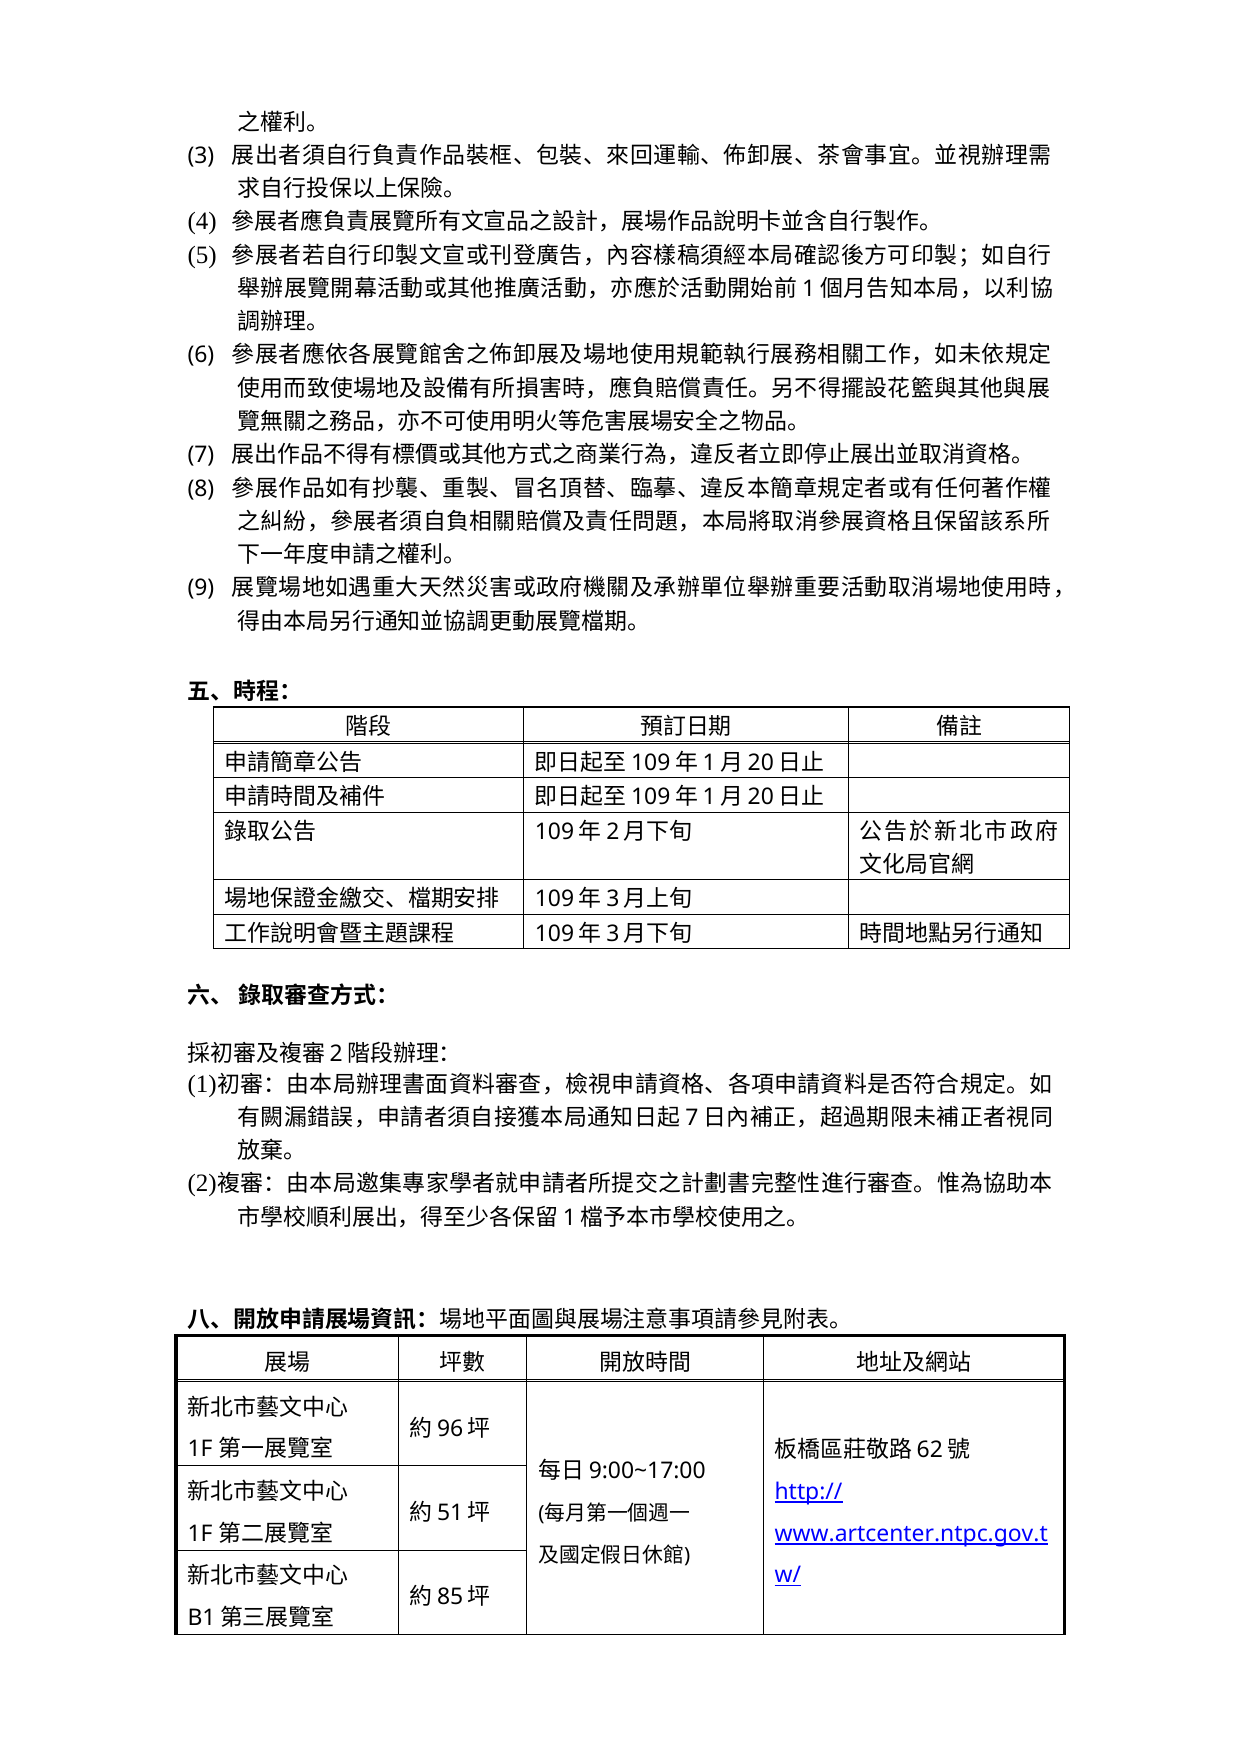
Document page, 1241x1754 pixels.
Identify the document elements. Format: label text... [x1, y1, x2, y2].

list 參展者應依各展覽館舍之佈卸展及場地使用規範執行展務相關工作，如未依規定使用而致使場地及設備有所損害時，應負賠償責任。另不得擺設花籃與其他與展覽無關之務品，亦不可使用明火等危害展場安全之物品。 [187, 336, 1053, 436]
table_cell 申請時間及補件 [214, 778, 523, 812]
table_cell 時間地點另行通知 [849, 915, 1069, 948]
table_cell 錄取公告 [214, 813, 523, 879]
table_cell 公告於新北市政府文化局官網 [849, 813, 1069, 879]
table_header 備註 [849, 708, 1069, 741]
table_header 地址及網站 [764, 1337, 1063, 1379]
table_cell 新北市藝文中心 1F 第二展覽室 [178, 1466, 398, 1549]
table_header 展場 [178, 1337, 398, 1379]
table_cell 109年3月下旬 [524, 915, 848, 948]
table_cell 申請簡章公告 [214, 744, 523, 777]
table_header 階段 [214, 708, 523, 741]
table_header 坪數 [399, 1337, 526, 1379]
table_cell 109年3月上旬 [524, 880, 848, 913]
table_cell 約96坪 [399, 1382, 526, 1465]
table_cell 場地保證金繳交、檔期安排 [214, 880, 523, 913]
table_cell 每日9:00~17:00 (每月第一個週一 及國定假日休館) [527, 1382, 763, 1634]
table_cell 約51坪 [399, 1466, 526, 1549]
table_header 預訂日期 [524, 708, 848, 741]
list 展覽場地如遇重大天然災害或政府機關及承辦單位舉辦重要活動取消場地使用時，得由本局另行通知並協調更動展覽檔期。 [187, 569, 1053, 636]
text 八、開放申請展場資訊：場地平面圖與展場注意事項請參見附表。 [187, 1301, 1053, 1334]
table_cell 工作說明會暨主題課程 [214, 915, 523, 948]
list 參展者應負責展覽所有文宣品之設計，展場作品說明卡並含自行製作。 [187, 203, 1053, 236]
text 採初審及複審2階段辦理： [187, 1045, 1053, 1066]
list 參展作品如有抄襲、重製、冒名頂替、臨摹、違反本簡章規定者或有任何著作權之糾紛，參展者須自負相關賠償及責任問題，本局將取消參展資格且保留該系所下一年度申請之權利。 [187, 469, 1053, 569]
table_header 開放時間 [527, 1337, 763, 1379]
text 五、時程： [187, 673, 1053, 706]
table_cell 即日起至109年1月20日止 [524, 744, 848, 777]
table_cell 板橋區莊敬路62號 http://www.artcenter.ntpc.gov.tw/ [764, 1382, 1063, 1634]
table_cell 即日起至109年1月20日止 [524, 778, 848, 812]
table_cell 約85坪 [399, 1551, 526, 1634]
table_cell [849, 744, 1069, 777]
list 參展者需於指定時間內完成進撤場作業，未如期展出者，本局得沒收場地保證金。參展者如因故無法如期展出，應於展覽開始前2個月以書面方式通知本局，未於規定時間告知本局者，視同未如期展出，情形重大者，取消該系所下一年度申請之權利。 [187, 103, 1053, 137]
list 初審：由本局辦理書面資料審查，檢視申請資格、各項申請資料是否符合規定。如有闕漏錯誤，申請者須自接獲本局通知日起7日內補正，超過期限未補正者視同放棄。 [187, 1066, 1053, 1165]
list 展出者須自行負責作品裝框、包裝、來回運輸、佈卸展、茶會事宜。並視辦理需求自行投保以上保險。 [187, 137, 1053, 203]
table_cell 109年2月下旬 [524, 813, 848, 879]
text 六、 錄取審查方式： [187, 986, 1053, 1007]
table_cell 新北市藝文中心 B1第三展覽室 [178, 1551, 398, 1634]
list 參展者若自行印製文宣或刊登廣告，內容樣稿須經本局確認後方可印製；如自行舉辦展覽開幕活動或其他推廣活動，亦應於活動開始前1個月告知本局，以利協調辦理。 [187, 236, 1053, 336]
table_cell 新北市藝文中心 1F 第一展覽室 [178, 1382, 398, 1465]
table_cell [849, 778, 1069, 812]
list 展出作品不得有標價或其他方式之商業行為，違反者立即停止展出並取消資格。 [187, 436, 1053, 469]
table_cell [849, 880, 1069, 913]
list 複審：由本局邀集專家學者就申請者所提交之計劃書完整性進行審查。惟為協助本市學校順利展出，得至少各保留1檔予本市學校使用之。 [187, 1165, 1053, 1232]
